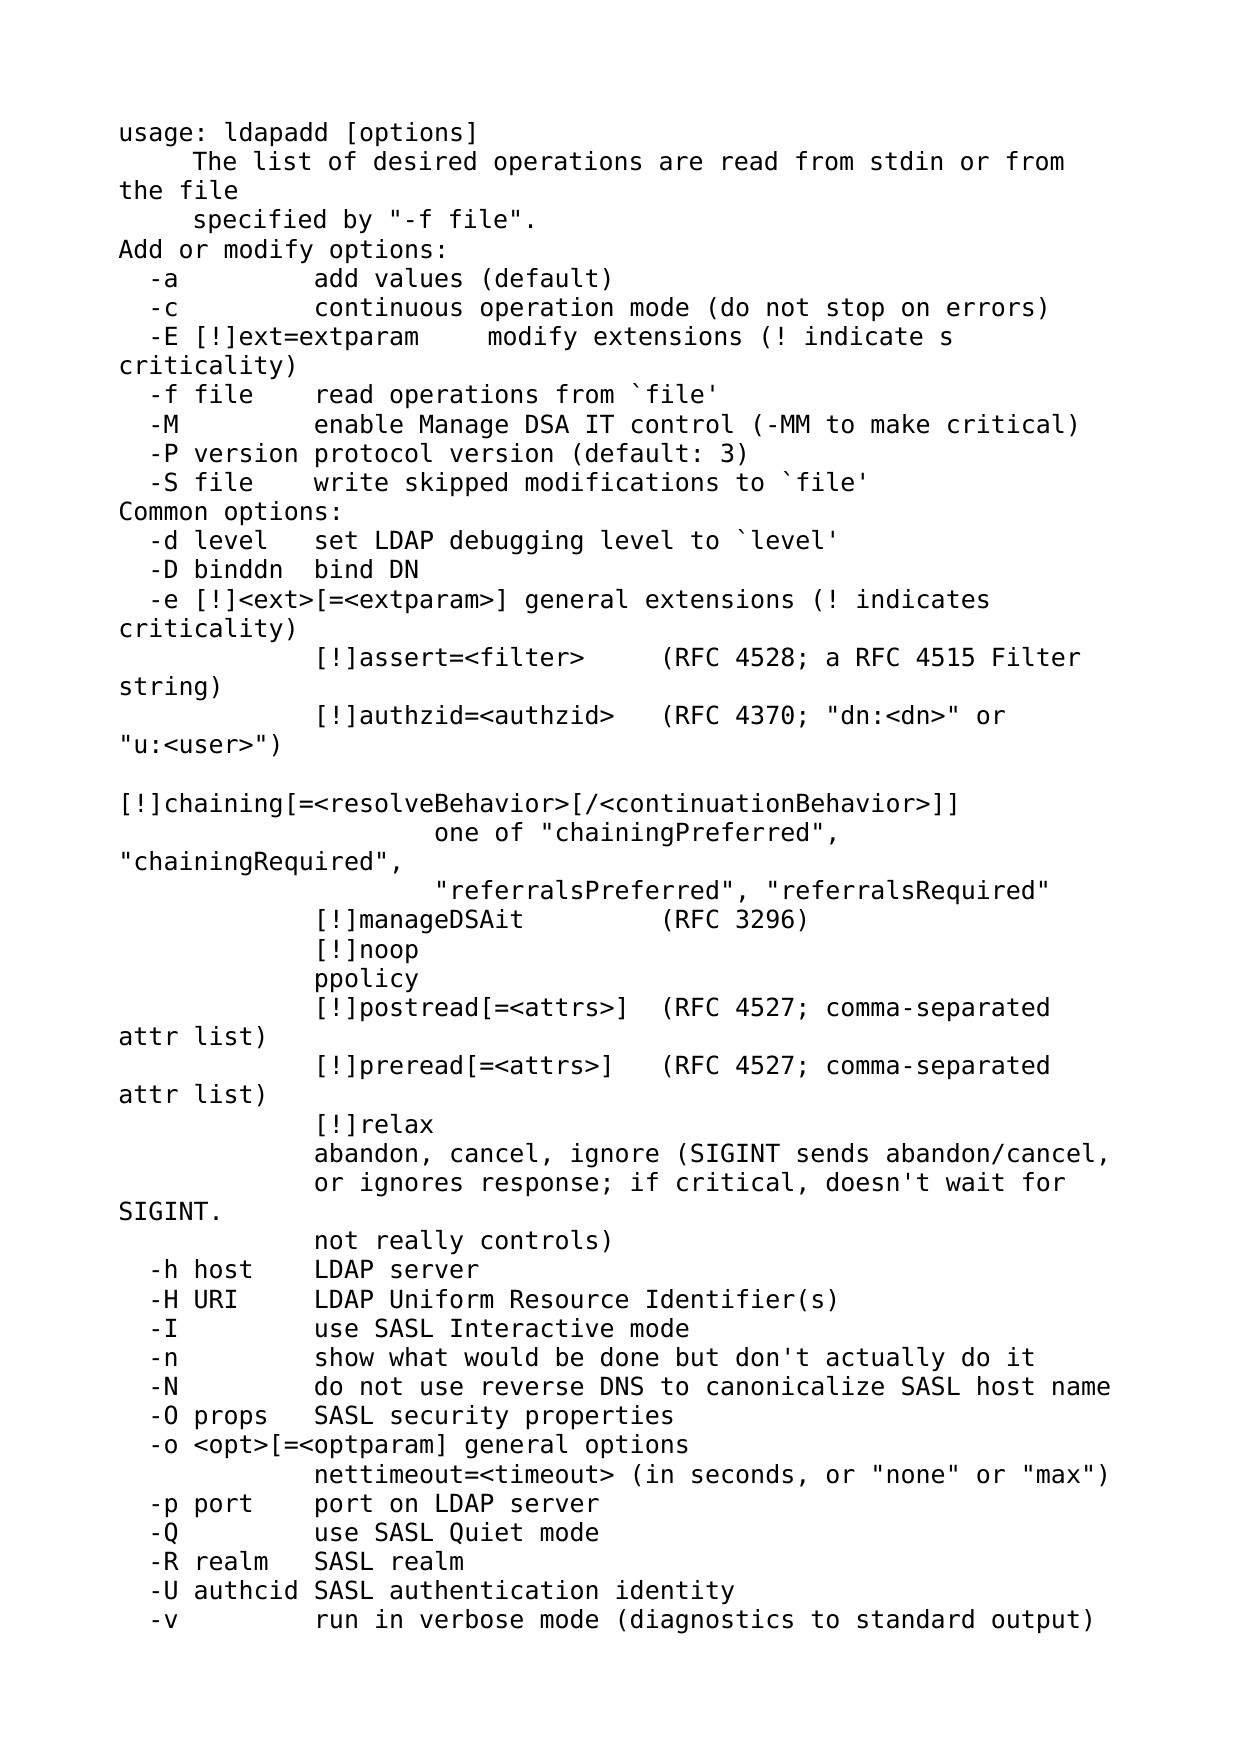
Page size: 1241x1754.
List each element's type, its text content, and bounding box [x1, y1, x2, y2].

text usage: ldapadd [options] The list of desired operations are read from stdin or from the file specified by "-f file". Add or modify options: -a add values (default) -c continuous operation mode (do not stop on errors) -E [!]ext=extparam modify extensions (! indicate s criticality) -f file read operations from `file' -M enable Manage DSA IT control (-MM to make critical) -P version protocol version (default: 3) -S file write skipped modifications to `file' Common options: -d level set LDAP debugging level to `level' -D binddn bind DN -e [!]<ext>[=<extparam>] general extensions (! indicates criticality) [!]assert=<filter> (RFC 4528; a RFC 4515 Filter string) [!]authzid=<authzid> (RFC 4370; "dn:<dn>" or "u:<user>") [!]chaining[=<resolveBehavior>[/<continuationBehavior>]] one of "chainingPreferred", "chainingRequired", "referralsPreferred", "referralsRequired" [!]manageDSAit (RFC 3296) [!]noop ppolicy [!]postread[=<attrs>] (RFC 4527; comma-separated attr list) [!]preread[=<attrs>] (RFC 4527; comma-separated attr list) [!]relax abandon, cancel, ignore (SIGINT sends abandon/cancel, or ignores response; if critical, doesn't wait for SIGINT. not really controls) -h host LDAP server -H URI LDAP Uniform Resource Identifier(s) -I use SASL Interactive mode -n show what would be done but don't actually do it -N do not use reverse DNS to canonicalize SASL host name -O props SASL security properties -o <opt>[=<optparam] general options nettimeout=<timeout> (in seconds, or "none" or "max") -p port port on LDAP server -Q use SASL Quiet mode -R realm SASL realm -U authcid SASL authentication identity -v run in verbose mode (diagnostics to standard output) [118, 118, 1122, 1635]
